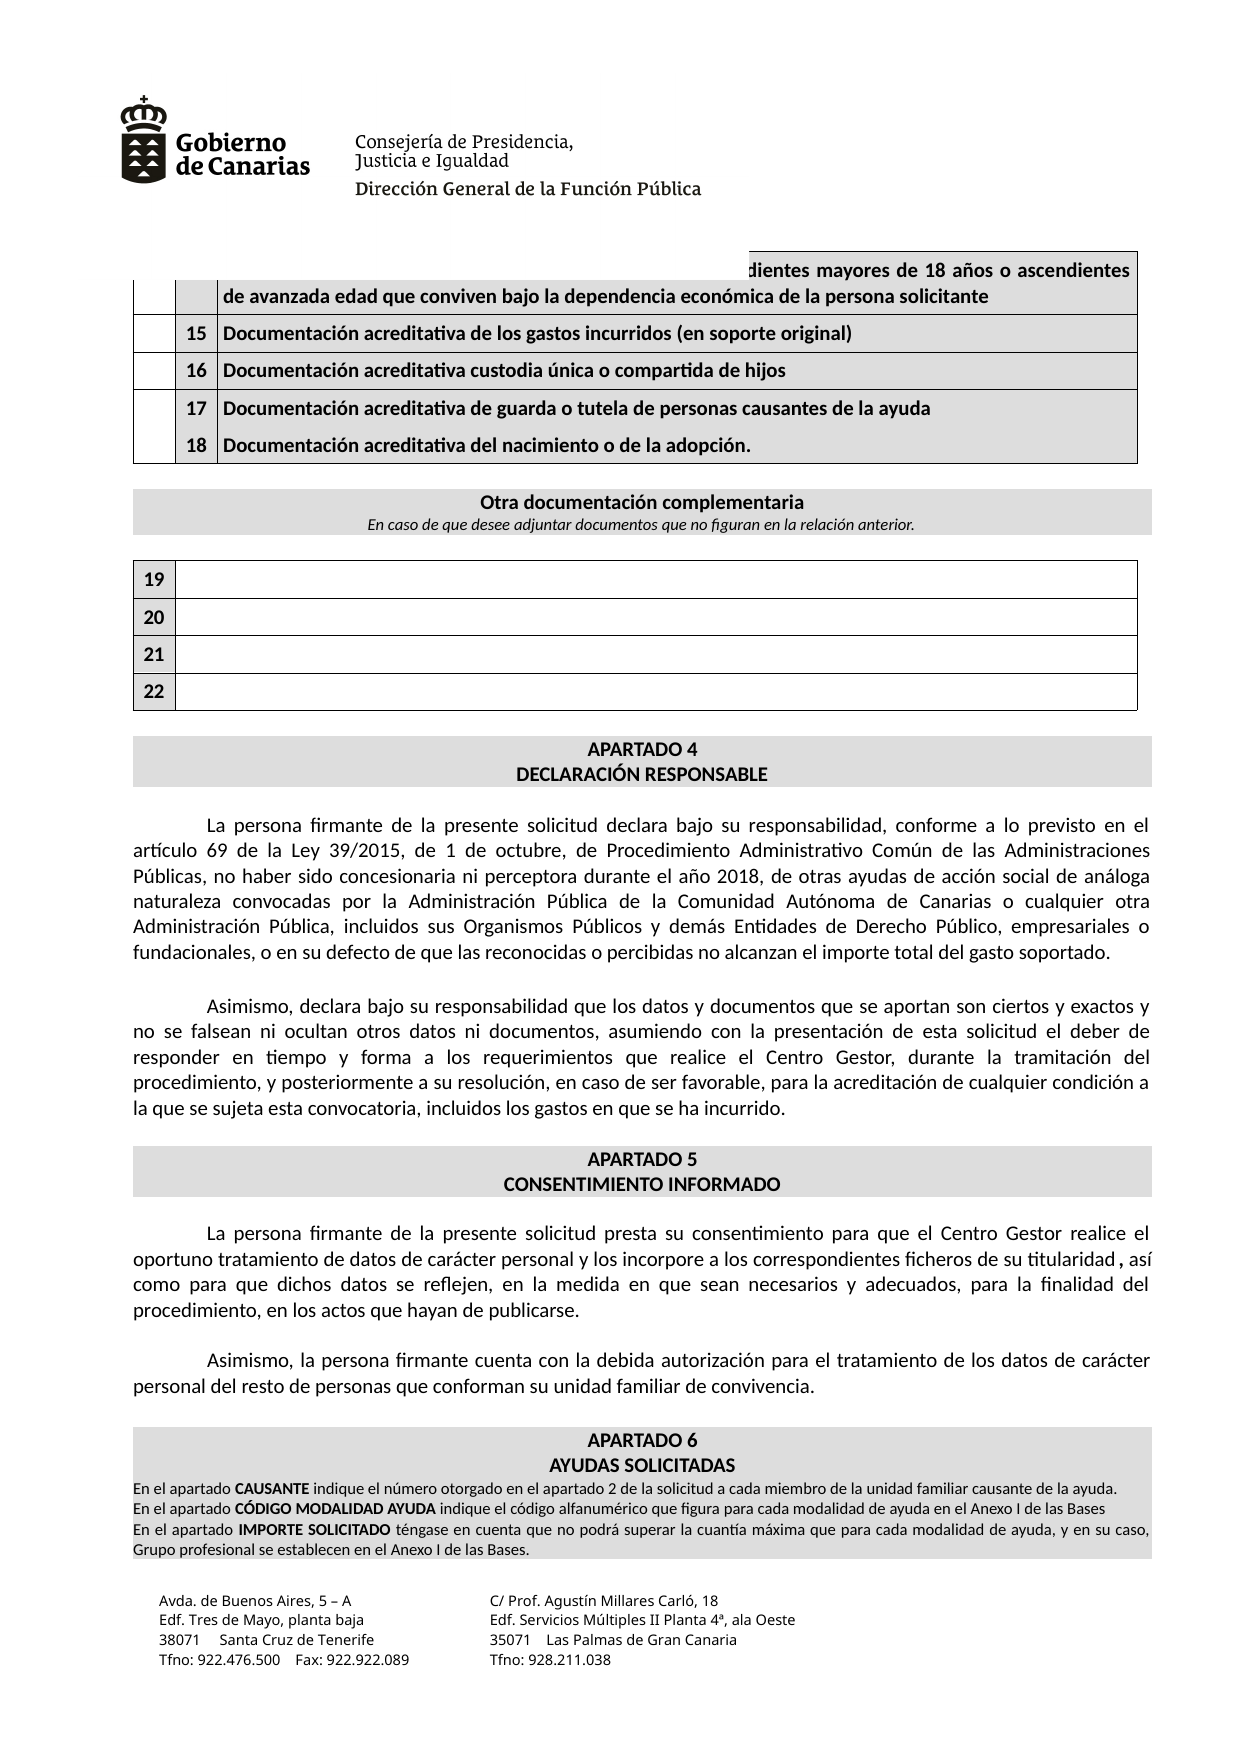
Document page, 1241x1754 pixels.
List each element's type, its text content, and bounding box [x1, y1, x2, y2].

text Asimismo, declara bajo su responsabilidad que los datos y documentos que se aportan son ciertos y exactos y no se falsean ni ocultan otros datos ni documentos, asumiendo con la presentación de esta solicitud el deber de responder en tiempo y forma a los requerimientos que realice el Centro Gestor, durante la tramitación del procedimiento, y posteriormente a su resolución, en caso de ser favorable, para la acreditación de cualquier condición a la que se sujeta esta convocatoria, incluidos los gastos en que se ha incurrido. [133, 993, 1152, 1120]
text CONSENTIMIENTO INFORMADO [133, 1171, 1152, 1197]
text La persona firmante de la presente solicitud presta su consentimiento para que el Centro Gestor realice el oportuno tratamiento de datos de carácter personal y los incorpore a los correspondientes ficheros de su titularidad, así como para que dichos datos se reflejen, en la medida en que sean necesarios y adecuados, para la finalidad del procedimiento, en los actos que hayan de publicarse. [133, 1221, 1152, 1322]
table_cell 16 [176, 353, 217, 389]
text La persona firmante de la presente solicitud declara bajo su responsabilidad, conforme a lo previsto en el artículo 69 de la Ley 39/2015, de 1 de octubre, de Procedimiento Administrativo Común de las Administraciones Públicas, no haber sido concesionaria ni perceptora durante el año 2018, de otras ayudas de acción social de análoga naturaleza convocadas por la Administración Pública de la Comunidad Autónoma de Canarias o cualquier otra Administración Pública, incluidos sus Organismos Públicos y demás Entidades de Derecho Público, empresariales o fundacionales, o en su defecto de que las reconocidas o percibidas no alcanzan el importe total del gasto soportado. [133, 812, 1152, 964]
table_cell 20 [134, 599, 175, 635]
table_cell 15 [176, 315, 217, 351]
text En el apartado CAUSANTE indique el número otorgado en el apartado 2 de la solicitud a cada miembro de la unidad familiar causante de la ayuda. [133, 1478, 1152, 1498]
text Asimismo, la persona firmante cuenta con la debida autorización para el tratamiento de los datos de carácter personal del resto de personas que conforman su unidad familiar de convivencia. [133, 1348, 1152, 1398]
table_cell [134, 315, 175, 351]
text Otra documentación complementaria [133, 489, 1152, 514]
table_cell Documentación acreditativa sobre nivel de renta de descendientes mayores de 18 años o ascendientes de avanzada edad que conviven bajo la dependencia económica de la persona solicitante [218, 252, 1137, 314]
table_cell [176, 674, 1137, 710]
text APARTADO 5 [133, 1146, 1152, 1171]
table_cell [134, 426, 175, 463]
table_cell Documentación acreditativa de los gastos incurridos (en soporte original) [218, 315, 1137, 351]
table_cell 22 [134, 674, 175, 710]
text APARTADO 6 [133, 1427, 1152, 1453]
table_cell [134, 390, 175, 426]
text En caso de que desee adjuntar documentos que no figuran en la relación anterior. [133, 514, 1152, 535]
text AYUDAS SOLICITADAS [133, 1453, 1152, 1478]
table_header 19 [134, 561, 175, 598]
table_cell 14 [176, 280, 217, 314]
table_cell [134, 353, 175, 389]
table_cell Documentación acreditativa de guarda o tutela de personas causantes de la ayuda [218, 390, 1137, 426]
table_cell 21 [134, 636, 175, 672]
table_cell [134, 280, 175, 314]
table_cell Documentación acreditativa del nacimiento o de la adopción. [218, 426, 1137, 463]
text En el apartado IMPORTE SOLICITADO téngase en cuenta que no podrá superar la cuantía máxima que para cada modalidad de ayuda, y en su caso, Grupo profesional se establecen en el Anexo I de las Bases. [133, 1519, 1152, 1559]
table_header [176, 561, 1137, 598]
table_cell [176, 599, 1137, 635]
table_cell 18 [176, 426, 217, 463]
table_cell 17 [176, 390, 217, 426]
table_cell [176, 636, 1137, 672]
text DECLARACIÓN RESPONSABLE [133, 761, 1152, 787]
table_cell Documentación acreditativa custodia única o compartida de hijos [218, 353, 1137, 389]
text En el apartado CÓDIGO MODALIDAD AYUDA indique el código alfanumérico que figura para cada modalidad de ayuda en el Anexo I de las Bases [133, 1498, 1152, 1519]
picture [77, 73, 750, 280]
text APARTADO 4 [133, 736, 1152, 761]
